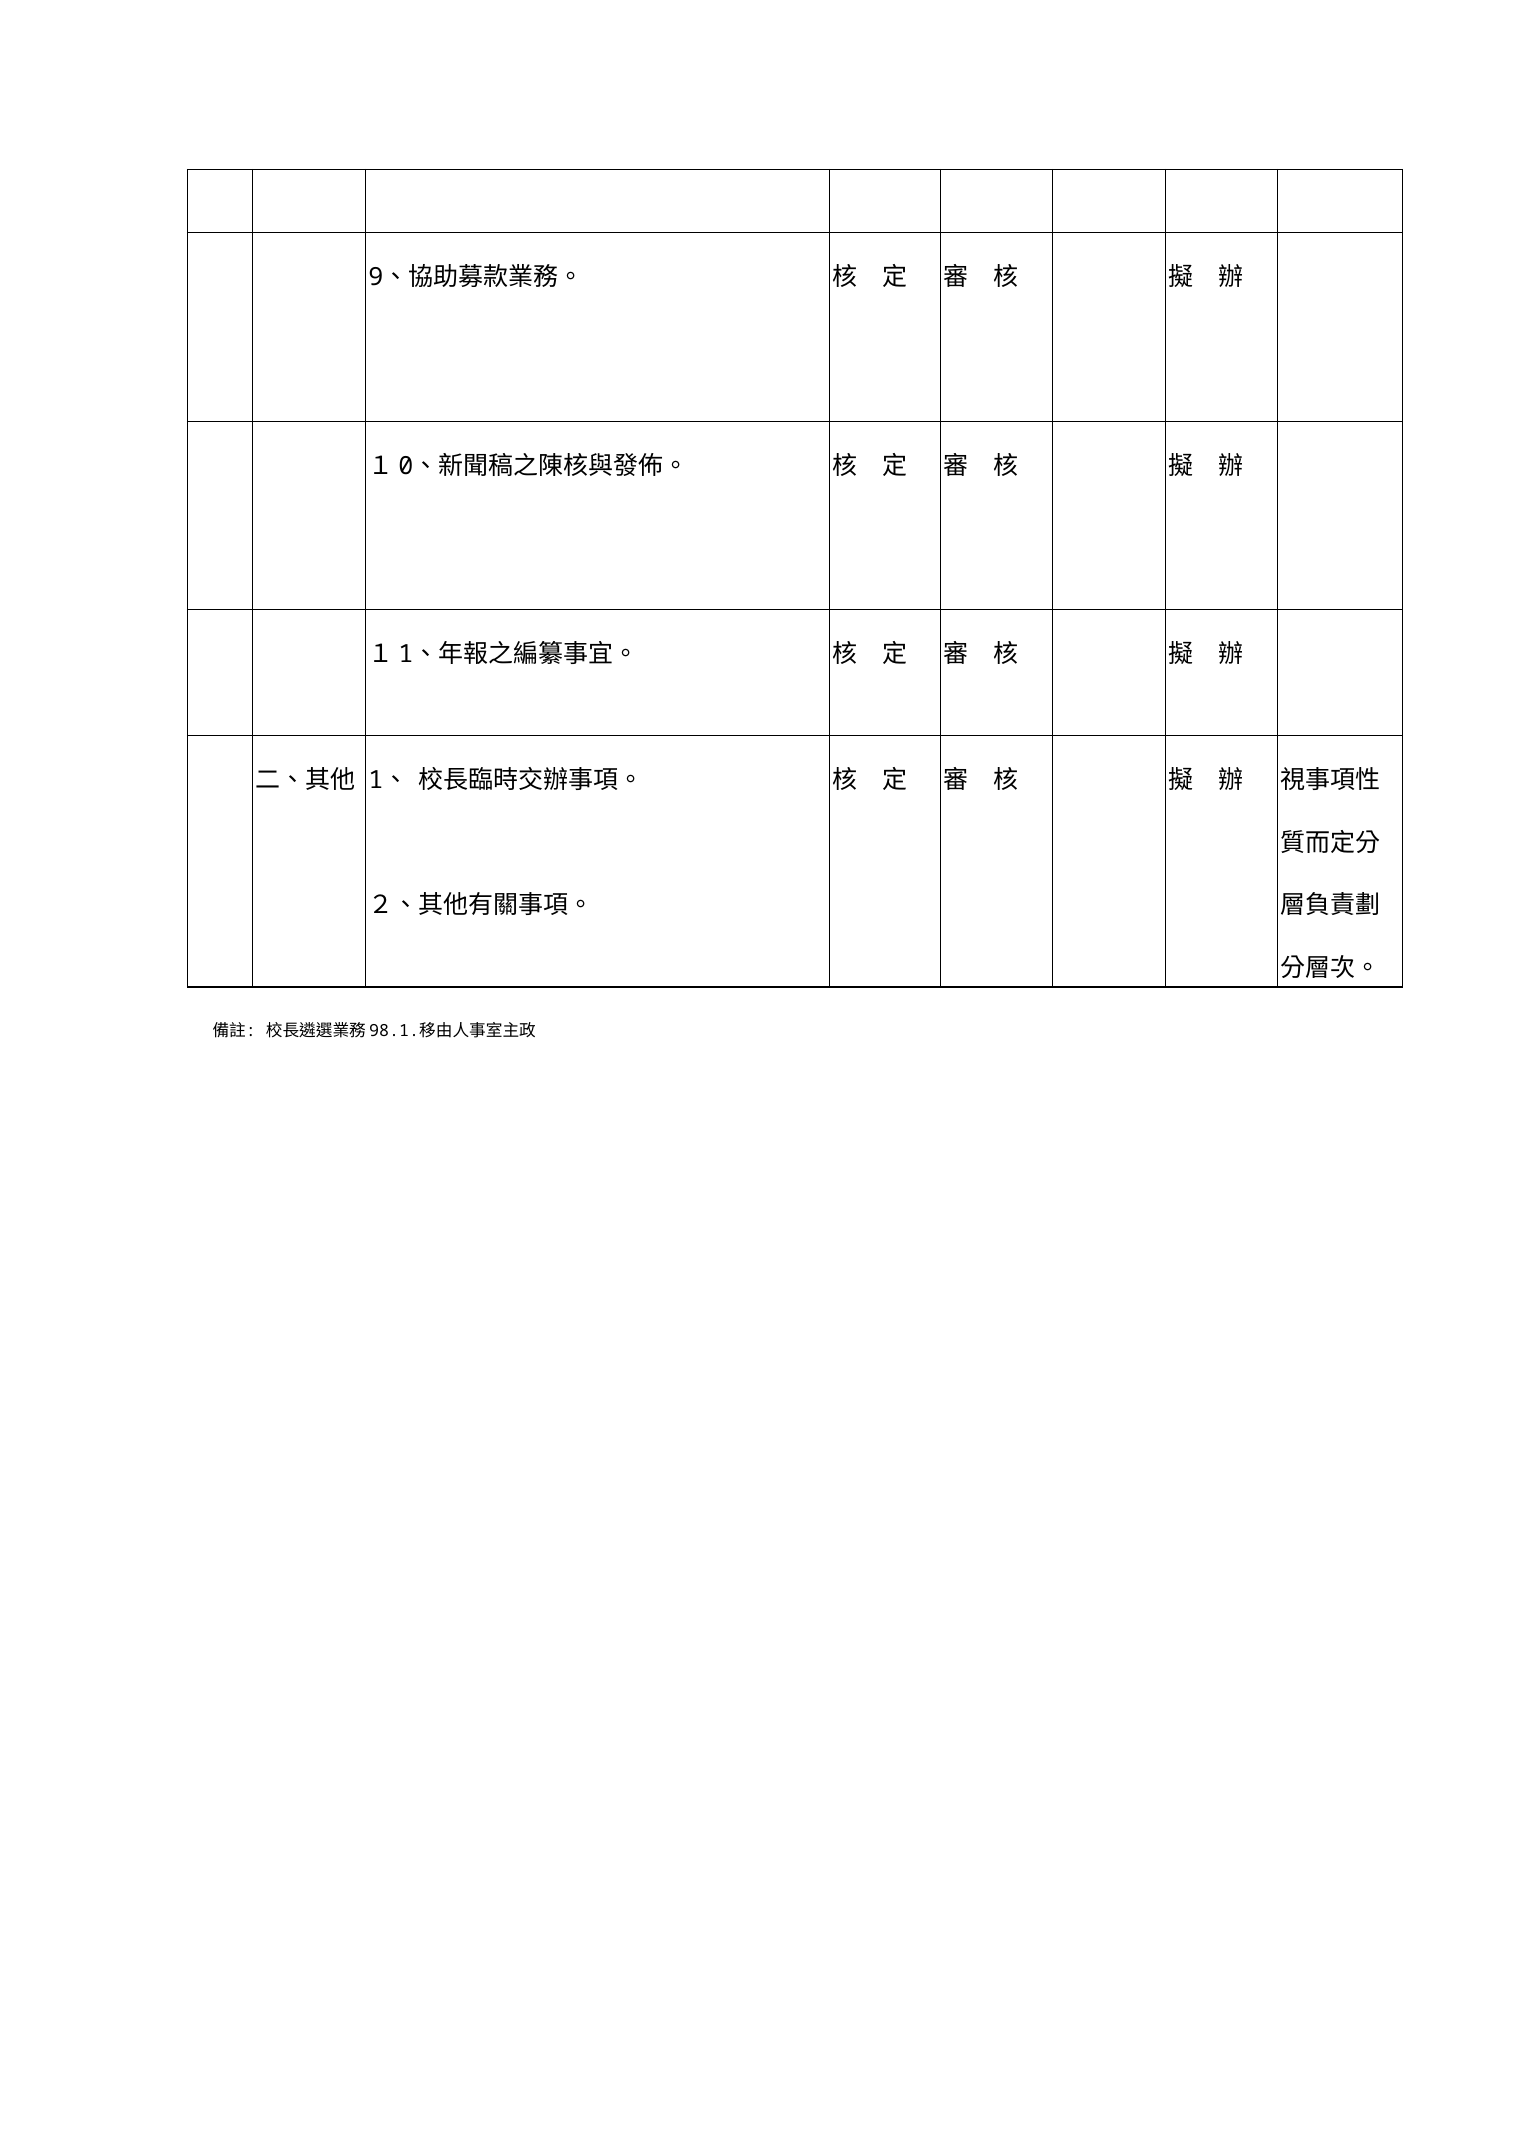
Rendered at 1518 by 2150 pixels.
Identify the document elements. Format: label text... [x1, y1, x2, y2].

table_cell [1166, 170, 1277, 232]
table_cell 審 核 [941, 610, 1052, 735]
table_cell 校長臨時交辦事項。 ２、其他有關事項。 [366, 736, 829, 986]
table_cell 核 定 [830, 422, 940, 609]
text 備註: 校長遴選業務98.1.移由人事室主政 [187, 988, 1331, 1050]
table_cell 擬 辦 [1166, 422, 1277, 609]
table_cell [1278, 422, 1402, 609]
table_cell 審 核 [941, 422, 1052, 609]
table_cell [1053, 610, 1165, 735]
table_cell 核 定 [830, 233, 940, 421]
table_cell [1278, 233, 1402, 421]
table_cell [253, 422, 365, 609]
table_cell [1053, 170, 1165, 232]
table_cell [188, 736, 252, 986]
table_cell 擬 辦 [1166, 233, 1277, 421]
table_cell [1053, 422, 1165, 609]
table_cell [1053, 233, 1165, 421]
table_cell [188, 233, 252, 421]
table_cell 核 定 [830, 736, 940, 986]
table_cell [188, 422, 252, 609]
table_cell [366, 170, 829, 232]
table_cell [253, 610, 365, 735]
table_cell [1278, 170, 1402, 232]
table_cell 9、協助募款業務。 [366, 233, 829, 421]
table_cell [253, 233, 365, 421]
table_cell 擬 辦 [1166, 610, 1277, 735]
table_cell [188, 610, 252, 735]
table_cell 視事項性質而定分層負責劃分層次。 [1278, 736, 1402, 986]
table_cell [1278, 610, 1402, 735]
table_cell 擬 辦 [1166, 736, 1277, 986]
table_cell [253, 170, 365, 232]
table_cell [1053, 736, 1165, 986]
table_cell １1、年報之編纂事宜。 [366, 610, 829, 735]
table_cell 核 定 [830, 610, 940, 735]
table_cell [830, 170, 940, 232]
table_cell 二、其他 [253, 736, 365, 986]
table_cell 審 核 [941, 736, 1052, 986]
table_cell [188, 170, 252, 232]
table_cell [941, 170, 1052, 232]
table_cell 審 核 [941, 233, 1052, 421]
table_cell １0、新聞稿之陳核與發佈。 [366, 422, 829, 609]
